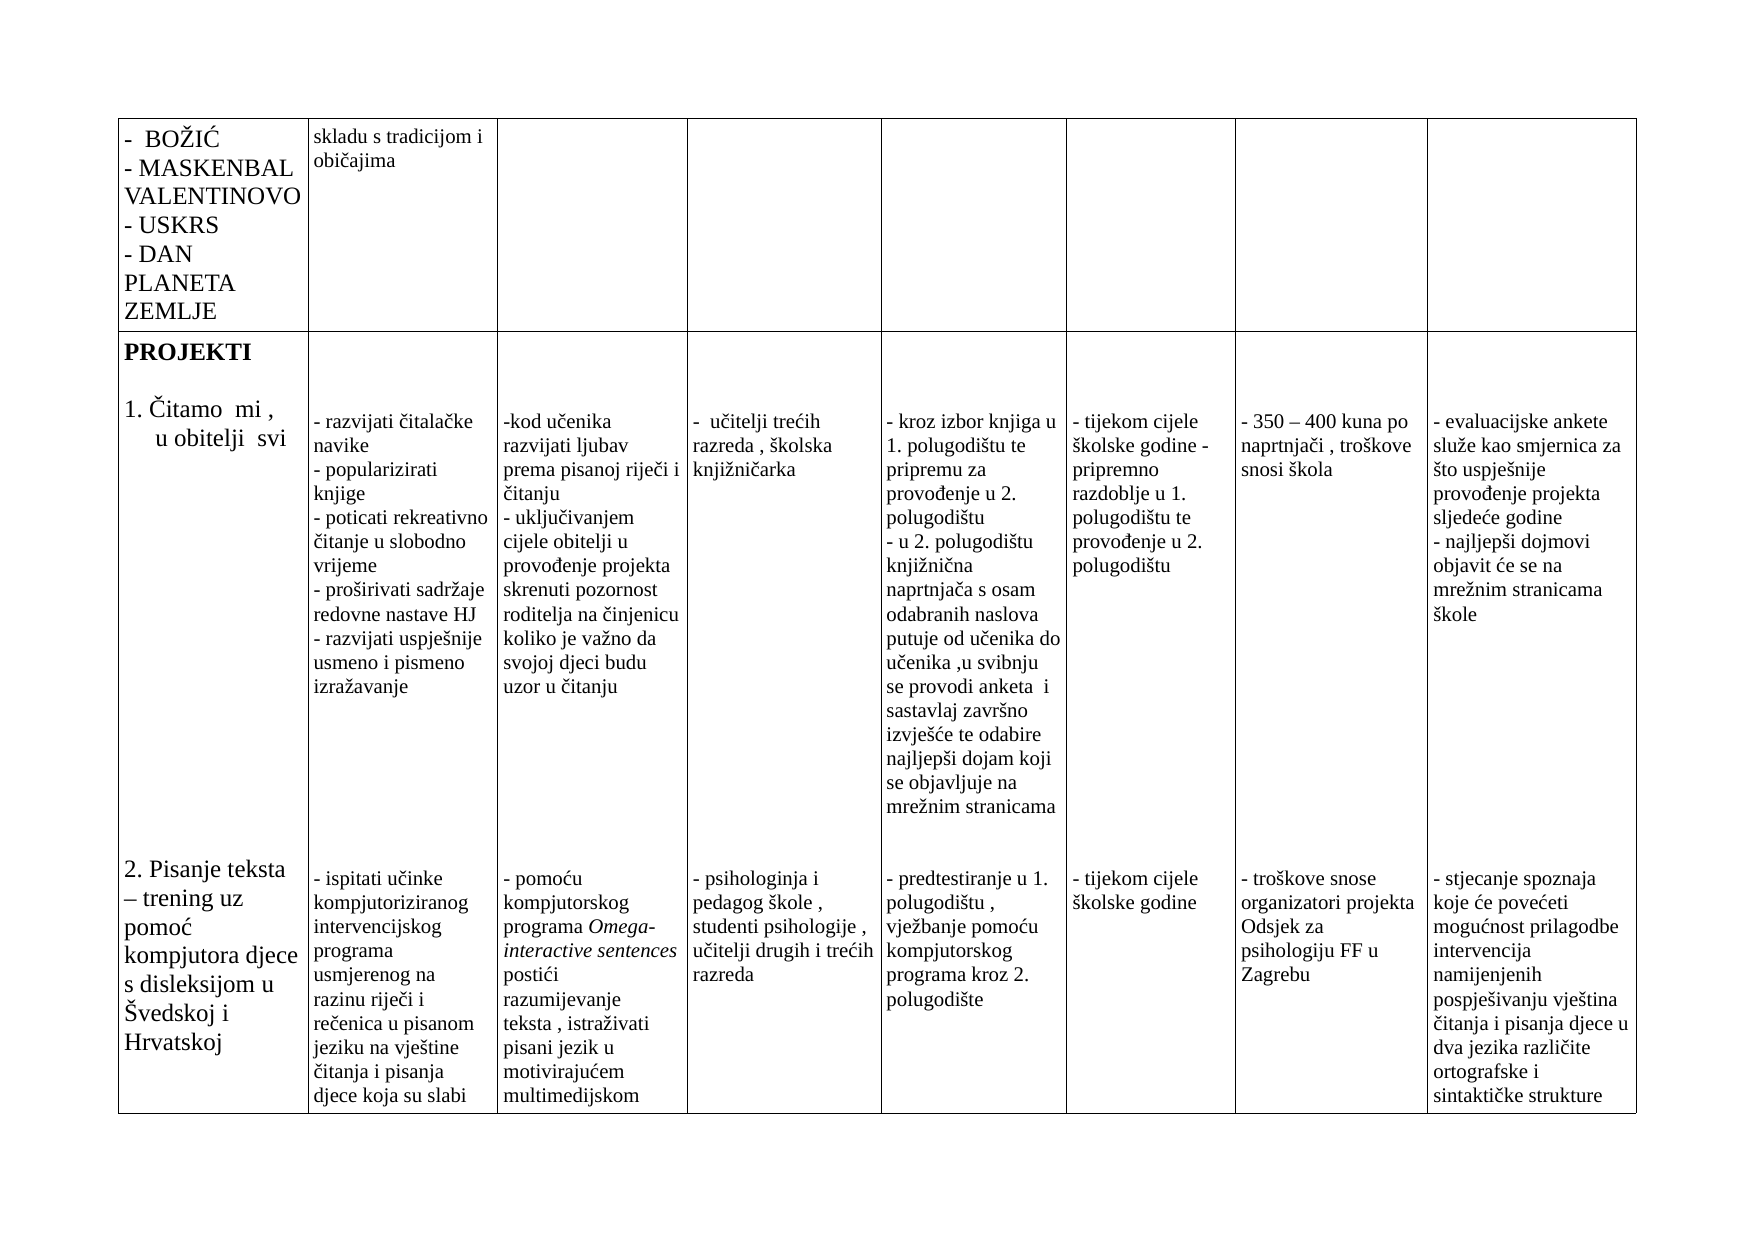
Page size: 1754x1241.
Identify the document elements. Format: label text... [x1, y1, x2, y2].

table_cell [1236, 119, 1427, 331]
table_cell - 350 – 400 kuna po naprtnjači , troškove snosi škola - troškove snose organizatori projekta Odsjek za psihologiju FF u Zagrebu [1236, 332, 1427, 1112]
table_cell - evaluacijske ankete služe kao smjernica za što uspješnije provođenje projekta sljedeće godine - najljepši dojmovi objavit će se na mrežnim stranicama škole - stjecanje spoznaja koje će povećeti mogućnost prilagodbe intervencija namijenjenih pospješivanju vještina čitanja i pisanja djece u dva jezika različite ortografske i sintaktičke strukture [1428, 332, 1636, 1112]
table_cell [498, 119, 687, 331]
table_cell - kroz izbor knjiga u 1. polugodištu te pripremu za provođenje u 2. polugodištu - u 2. polugodištu knjižnična naprtnjača s osam odabranih naslova putuje od učenika do učenika ,u svibnju se provodi anketa i sastavlaj završno izvješće te odabire najljepši dojam koji se objavljuje na mrežnim stranicama - predtestiranje u 1. polugodištu , vježbanje pomoću kompjutorskog programa kroz 2. polugodište [882, 332, 1066, 1112]
table_cell skladu s tradicijom i običajima [309, 119, 497, 331]
table_cell - učitelji trećih razreda , školska knjižničarka - psihologinja i pedagog škole , studenti psihologije , učitelji drugih i trećih razreda [688, 332, 881, 1112]
table_cell - BOŽIĆ - MASKENBAL VALENTINOVO - USKRS - DAN PLANETA ZEMLJE [119, 119, 308, 331]
table_cell -kod učenika razvijati ljubav prema pisanoj riječi i čitanju - uključivanjem cijele obitelji u provođenje projekta skrenuti pozornost roditelja na činjenicu koliko je važno da svojoj djeci budu uzor u čitanju - pomoću kompjutorskog programa Omega- interactive sentences postići razumijevanje teksta , istraživati pisani jezik u motivirajućem multimedijskom [498, 332, 687, 1112]
table_cell [1428, 119, 1636, 331]
table_cell [1067, 119, 1235, 331]
table_cell - razvijati čitalačke navike - popularizirati knjige - poticati rekreativno čitanje u slobodno vrijeme - proširivati sadržaje redovne nastave HJ - razvijati uspješnije usmeno i pismeno izražavanje - ispitati učinke kompjutoriziranog intervencijskog programa usmjerenog na razinu riječi i rečenica u pisanom jeziku na vještine čitanja i pisanja djece koja su slabi [309, 332, 497, 1112]
table_cell - tijekom cijele školske godine - pripremno razdoblje u 1. polugodištu te provođenje u 2. polugodištu - tijekom cijele školske godine [1067, 332, 1235, 1112]
table_cell [688, 119, 881, 331]
table_cell PROJEKTI 1. Čitamo mi , u obitelji svi 2. Pisanje teksta – trening uz pomoć kompjutora djece s disleksijom u Švedskoj i Hrvatskoj [119, 332, 308, 1112]
table_cell [882, 119, 1066, 331]
